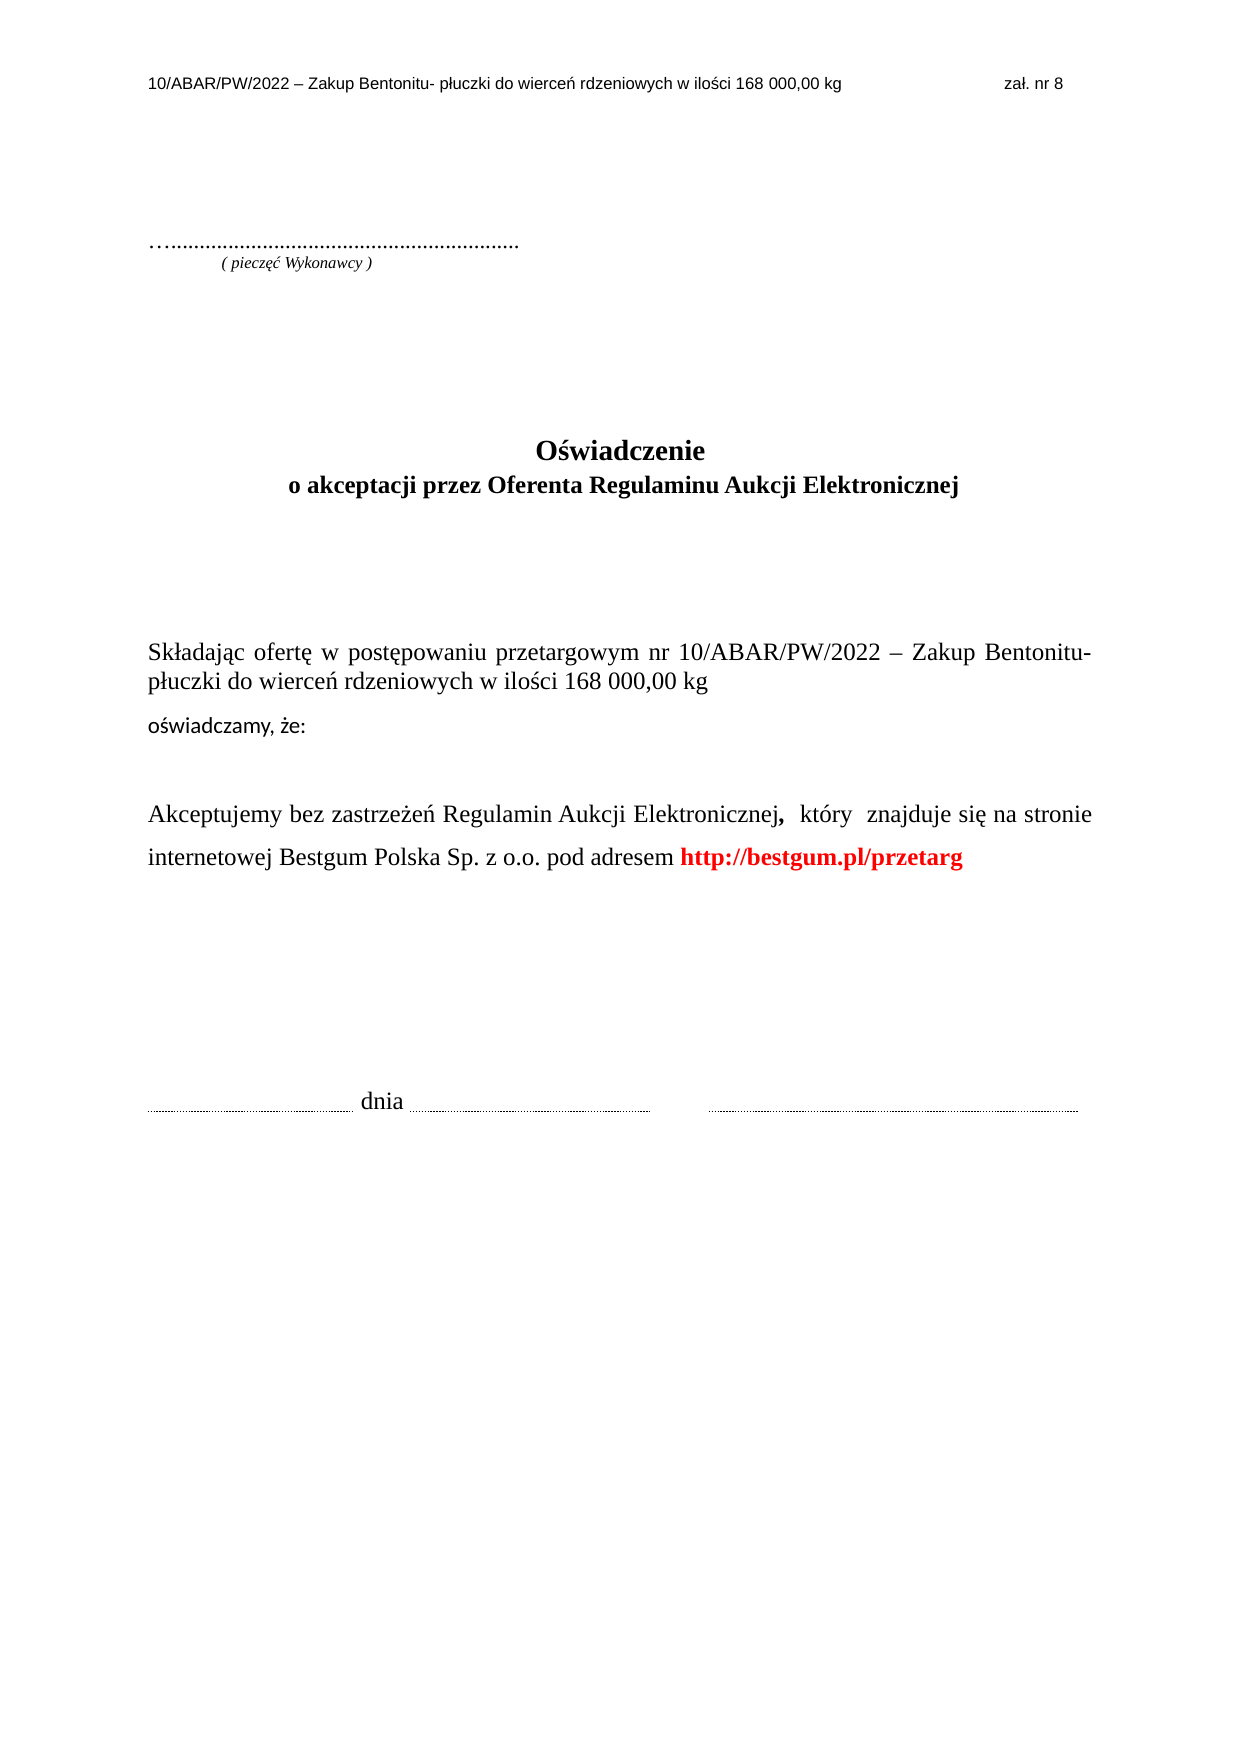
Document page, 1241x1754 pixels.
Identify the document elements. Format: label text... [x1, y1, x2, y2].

text Oświadczenie [148, 433, 1093, 466]
text oświadczamy, że: [148, 711, 1091, 739]
text Akceptujemy bez zastrzeżeń Regulamin Aukcji Elektronicznej, który znajduje się na stronie internetowej Bestgum Polska Sp. z o.o. pod adresem http://bestgum.pl/przetarg [148, 799, 1093, 871]
text …............................................................. [148, 227, 1093, 253]
text o akceptacji przez Oferenta Regulaminu Aukcji Elektronicznej [148, 466, 1093, 500]
text ( pieczęć Wykonawcy ) [148, 253, 1093, 272]
text dnia [148, 1086, 1093, 1115]
text Składając ofertę w postępowaniu przetargowym nr 10/ABAR/PW/2022 – Zakup Bentonitu- płuczki do wierceń rdzeniowych w ilości 168 000,00 kg [148, 637, 1091, 694]
